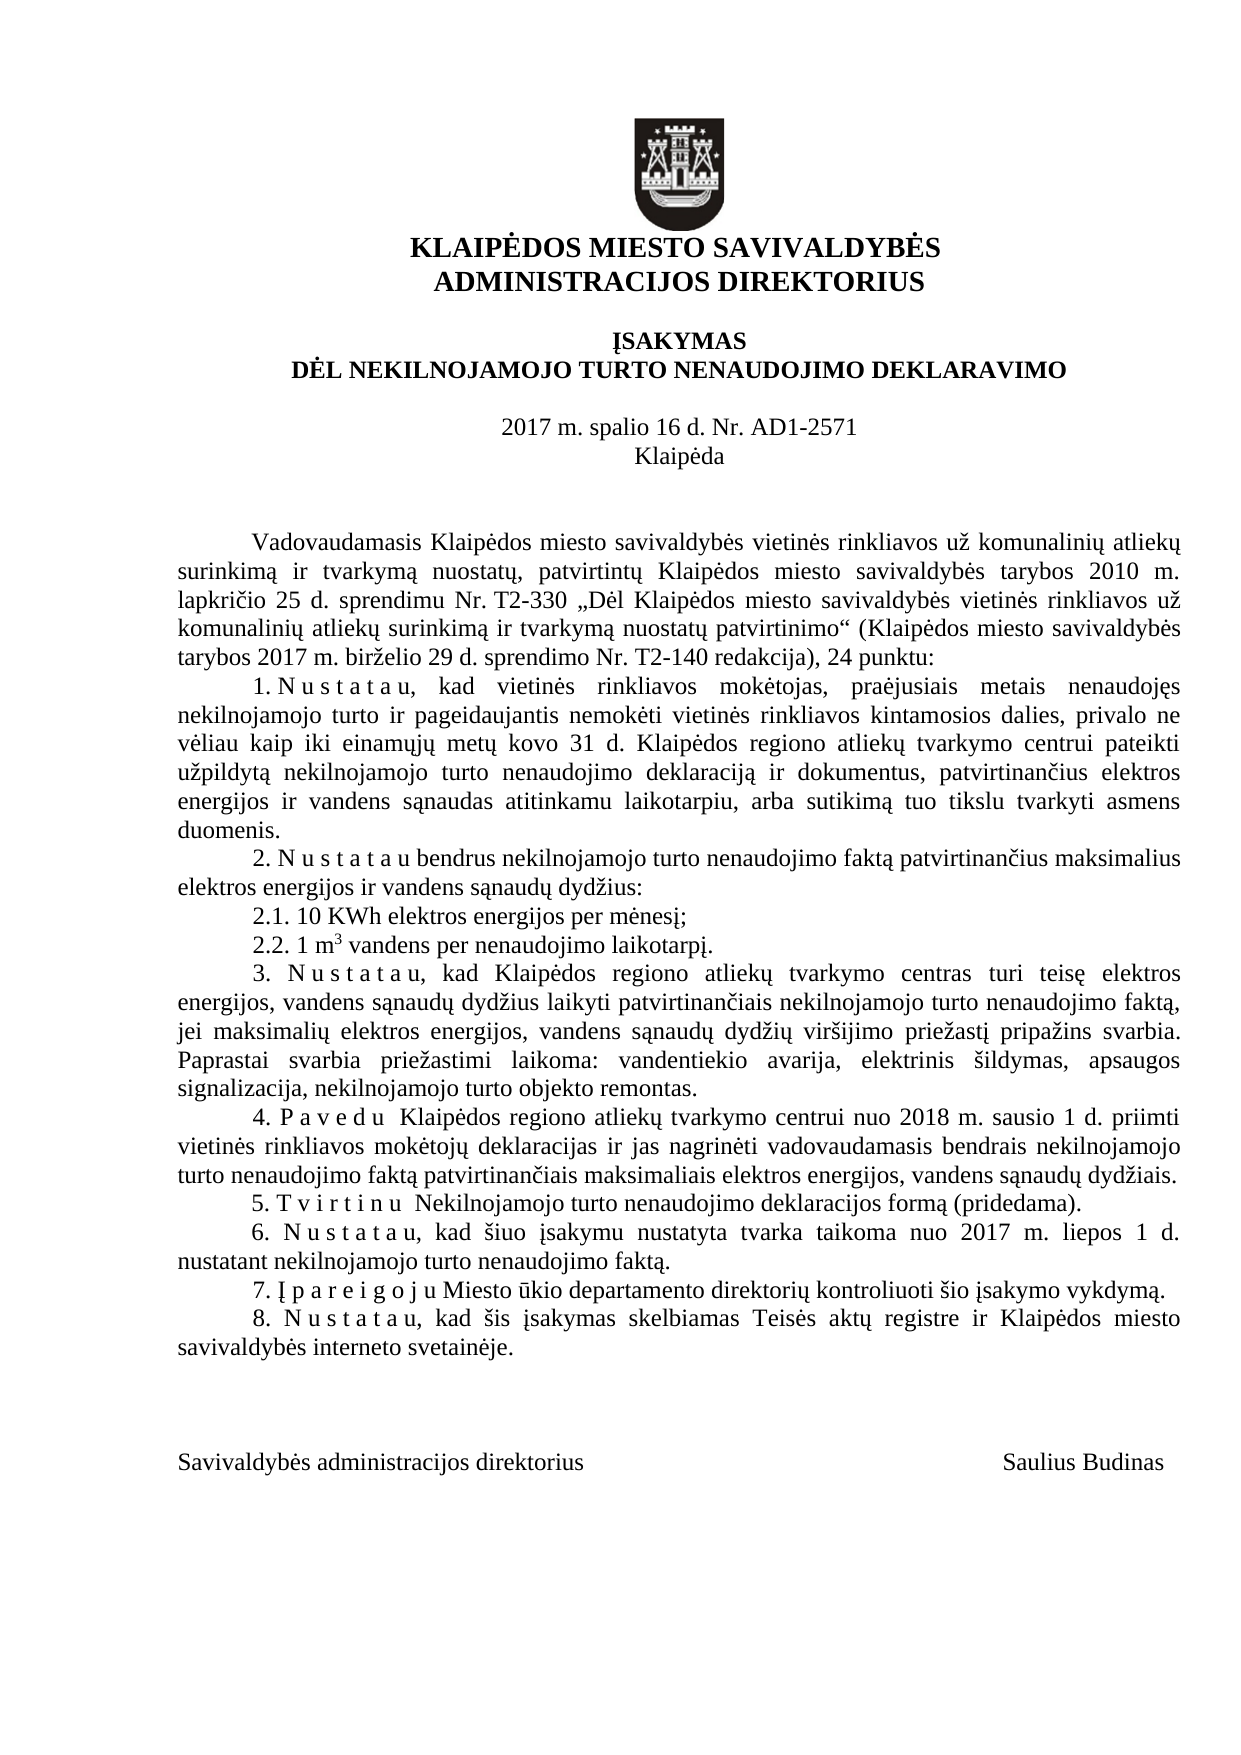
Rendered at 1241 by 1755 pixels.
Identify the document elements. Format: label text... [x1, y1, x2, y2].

text 4. Pavedu Klaipėdos regiono atliekų tvarkymo centrui nuo 2018 m. sausio 1 d. priimti vietinės rinkliavos mokėtojų deklaracijas ir jas nagrinėti vadovaudamasis bendrais nekilnojamojo turto nenaudojimo faktą patvirtinančiais maksimaliais elektros energijos, vandens sąnaudų dydžiais. [177, 1102, 1181, 1188]
text 2.2. 1 m3 vandens per nenaudojimo laikotarpį. [177, 930, 1181, 958]
text ĮSAKYMAS [177, 326, 1181, 355]
text Klaipėda [177, 441, 1181, 470]
text 7. Įpareigoju Miesto ūkio departamento direktorių kontroliuoti šio įsakymo vykdymą. [177, 1275, 1181, 1303]
text 3. Nustatau, kad Klaipėdos regiono atliekų tvarkymo centras turi teisę elektros energijos, vandens sąnaudų dydžius laikyti patvirtinančiais nekilnojamojo turto nenaudojimo faktą, jei maksimalių elektros energijos, vandens sąnaudų dydžių viršijimo priežastį pripažins svarbia. Paprastai svarbia priežastimi laikoma: vandentiekio avarija, elektrinis šildymas, apsaugos signalizacija, nekilnojamojo turto objekto remontas. [177, 958, 1181, 1102]
text 2.1. 10 KWh elektros energijos per mėnesį; [177, 901, 1181, 930]
text 8. Nustatau, kad šis įsakymas skelbiamas Teisės aktų registre ir Klaipėdos miesto savivaldybės interneto svetainėje. [177, 1303, 1181, 1361]
text 5. Tvirtinu Nekilnojamojo turto nenaudojimo deklaracijos formą (pridedama). [177, 1188, 1181, 1217]
text 2. Nustatau bendrus nekilnojamojo turto nenaudojimo faktą patvirtinančius maksimalius elektros energijos ir vandens sąnaudų dydžius: [177, 843, 1181, 901]
text DĖL NEKILNOJAMOJO TURTO NENAUDOJIMO DEKLARAVIMO [177, 355, 1181, 383]
text Vadovaudamasis Klaipėdos miesto savivaldybės vietinės rinkliavos už komunalinių atliekų surinkimą ir tvarkymą nuostatų, patvirtintų Klaipėdos miesto savivaldybės tarybos 2010 m. lapkričio 25 d. sprendimu Nr. T2‑330 „Dėl Klaipėdos miesto savivaldybės vietinės rinkliavos už komunalinių atliekų surinkimą ir tvarkymą nuostatų patvirtinimo“ (Klaipėdos miesto savivaldybės tarybos 2017 m. birželio 29 d. sprendimo Nr. T2-140 redakcija), 24 punktu: [177, 527, 1181, 671]
text KLAIPĖDOS MIESTO SAVIVALDYBĖS [177, 230, 1181, 264]
text Savivaldybės administracijos direktorius Saulius Budinas [177, 1447, 1181, 1476]
text 2017 m. spalio 16 d. Nr. AD1-2571 [177, 412, 1181, 441]
text ADMINISTRACIJOS DIREKTORIUS [177, 264, 1181, 297]
text 1. Nustatau, kad vietinės rinkliavos mokėtojas, praėjusiais metais nenaudojęs nekilnojamojo turto ir pageidaujantis nemokėti vietinės rinkliavos kintamosios dalies, privalo ne vėliau kaip iki einamųjų metų kovo 31 d. Klaipėdos regiono atliekų tvarkymo centrui pateikti užpildytą nekilnojamojo turto nenaudojimo deklaraciją ir dokumentus, patvirtinančius elektros energijos ir vandens sąnaudas atitinkamu laikotarpiu, arba sutikimą tuo tikslu tvarkyti asmens duomenis. [177, 671, 1181, 843]
text 6. Nustatau, kad šiuo įsakymu nustatyta tvarka taikoma nuo 2017 m. liepos 1 d. nustatant nekilnojamojo turto nenaudojimo faktą. [177, 1217, 1181, 1275]
